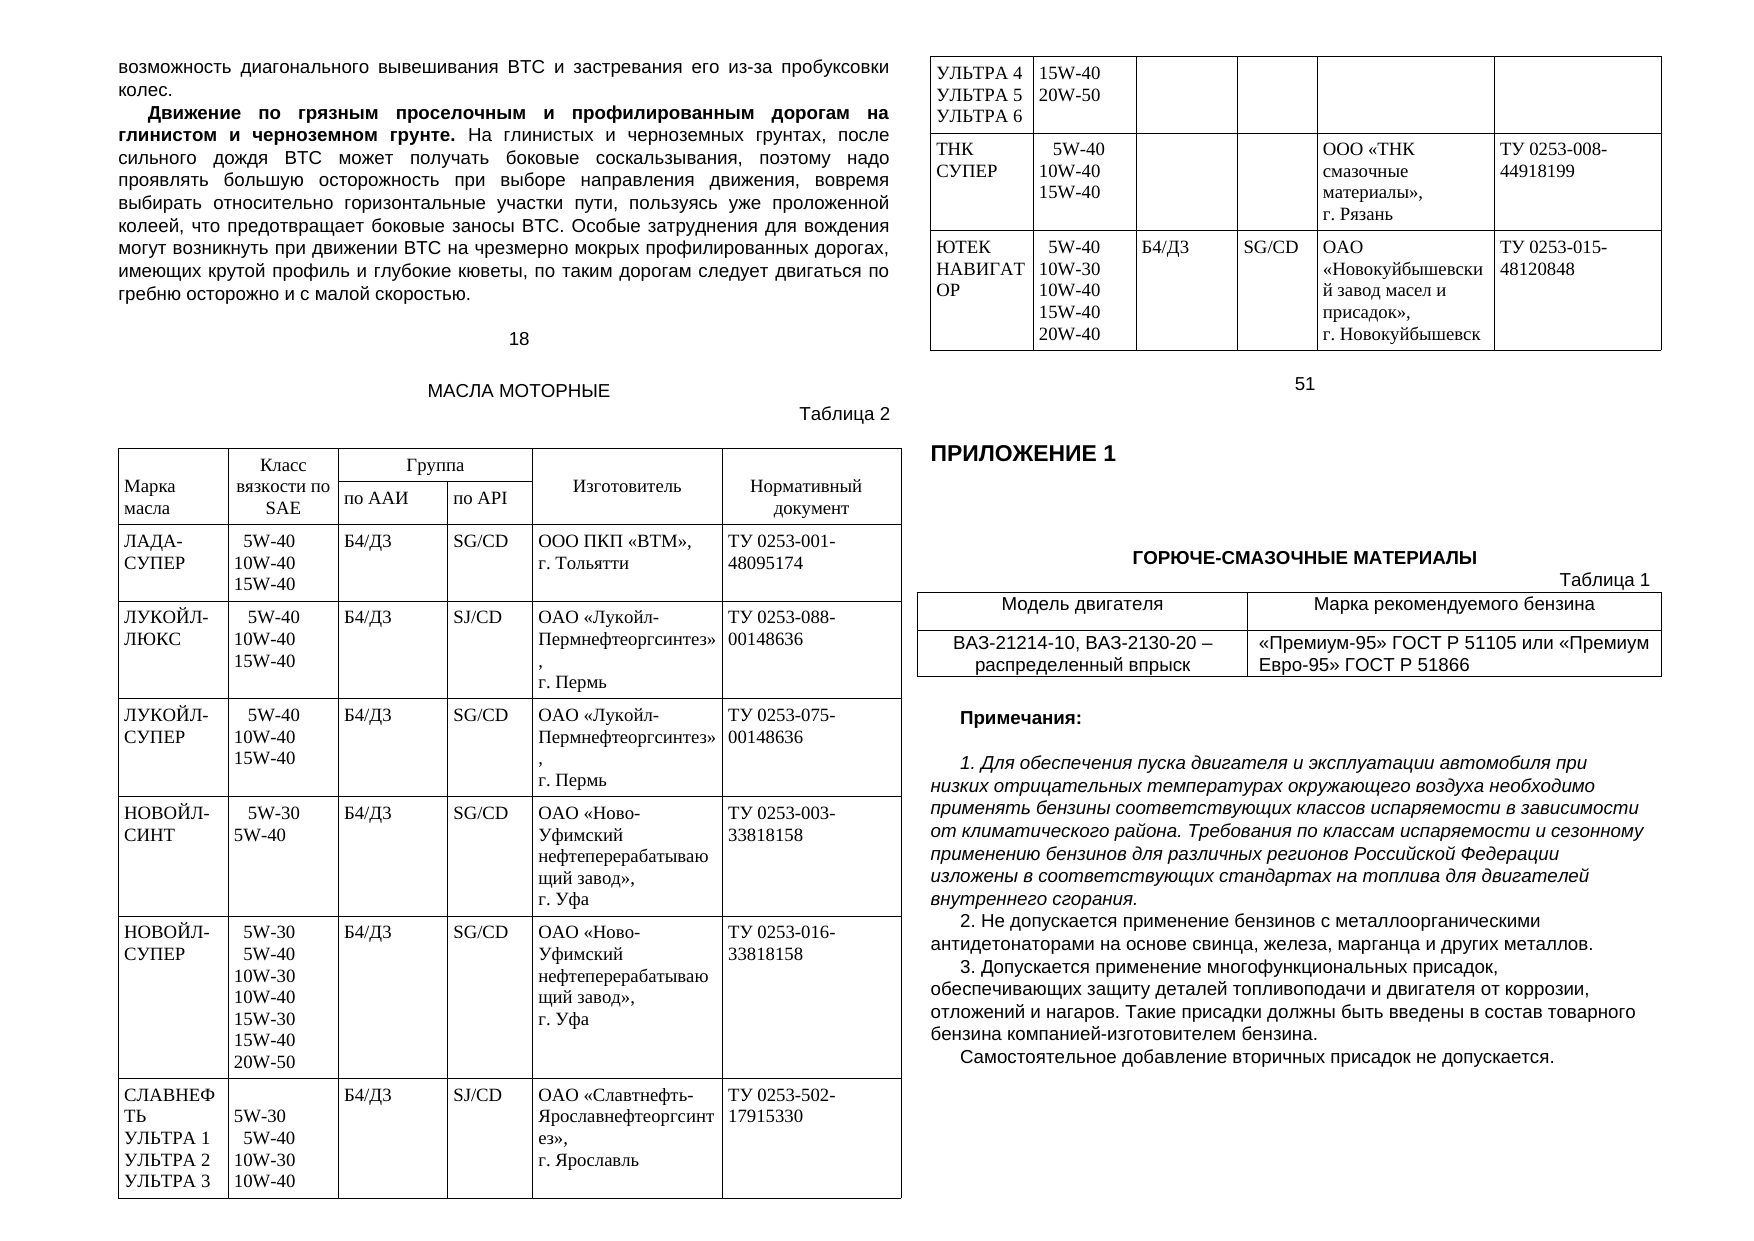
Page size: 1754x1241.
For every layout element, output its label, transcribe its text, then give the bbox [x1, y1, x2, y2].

table_cell ООО «ТНК смазочные материалы», г. Рязань [1318, 134, 1494, 230]
table_cell ТУ 0253-001-48095174 [723, 525, 901, 601]
table_cell ОАО «Лукойл-Пермнефтеоргсинтез», г. Пермь [533, 699, 722, 796]
table_header Класс вязкости по SAE [229, 449, 338, 524]
text Движение по грязным проселочным и профилированным дорогам на глинистом и черноземном грунте. На глинистых и черноземных грунтах, после сильного дождя ВТС может получать боковые соскальзывания, поэтому надо проявлять большую осторожность при выборе направления движения, вовремя выбирать относительно горизонтальные участки пути, пользуясь уже проложенной колеей, что предотвращает боковые заносы ВТС. Особые затруднения для вождения могут возникнуть при движении ВТС на чрезмерно мокрых профилированных дорогах, имеющих крутой профиль и глубокие кюветы, по таким дорогам следует двигаться по гребню осторожно и с малой скоростью. [118, 101, 890, 304]
table_cell 5W-30 5W-40 10W-30 10W-40 15W-30 15W-40 20W-50 [229, 917, 338, 1078]
table_cell [1137, 57, 1237, 132]
text 51 [930, 372, 1650, 394]
table_cell 5W-30 5W-40 10W-30 10W-40 [229, 1079, 338, 1197]
text ГОРЮЧЕ-СМАЗОЧНЫЕ МАТЕРИАЛЫ [930, 547, 1650, 568]
table_cell по API [448, 482, 532, 524]
table_cell НОВОЙЛ-СУПЕР [119, 917, 228, 1078]
table_cell 5W-40 10W-40 15W-40 [229, 699, 338, 796]
table_cell НОВОЙЛ-СИНТ [119, 797, 228, 916]
table_cell Б4/Д3 [339, 525, 447, 601]
table_cell SG/CD [448, 797, 532, 916]
table_cell [1238, 57, 1317, 132]
table_cell ТУ 0253-502-17915330 [723, 1079, 901, 1197]
table_cell 5W-40 10W-30 10W-40 15W-40 20W-40 [1034, 231, 1136, 350]
table_cell SG/CD [448, 699, 532, 796]
table_cell УЛЬТРА 4 УЛЬТРА 5 УЛЬТРА 6 [931, 57, 1033, 132]
table_header Группа [339, 449, 532, 481]
table_cell ТУ 0253-075-00148636 [723, 699, 901, 796]
table_cell Б4/Д3 [339, 1079, 447, 1197]
text Таблица 2 [118, 403, 890, 424]
text МАСЛА МОТОРНЫЕ [118, 380, 890, 402]
table_header Марка рекомендуемого бензина [1248, 593, 1661, 630]
table_cell ОАО «Новокуйбышевский завод масел и присадок», г. Новокуйбышевск [1318, 231, 1494, 350]
table_cell ЮТЕК НАВИГАТОР [931, 231, 1033, 350]
text 18 [118, 327, 890, 349]
table_cell ТУ 0253-003-33818158 [723, 797, 901, 916]
table_cell [1137, 134, 1237, 230]
table_cell ЛУКОЙЛ-СУПЕР [119, 699, 228, 796]
table_cell СЛАВНЕФТЬ УЛЬТРА 1 УЛЬТРА 2 УЛЬТРА 3 [119, 1079, 228, 1197]
table_header Модель двигателя [918, 593, 1247, 630]
table_cell Б4/Д3 [339, 917, 447, 1078]
table_cell SJ/CD [448, 1079, 532, 1197]
table_cell 5W-30 5W-40 [229, 797, 338, 916]
table_header Изготовитель [533, 449, 722, 524]
table_cell Б4/Д3 [339, 602, 447, 698]
table_cell ТУ 0253-088-00148636 [723, 602, 901, 698]
table_cell ЛУКОЙЛ-ЛЮКС [119, 602, 228, 698]
table_cell [1238, 134, 1317, 230]
table_cell SG/CD [448, 525, 532, 601]
table_cell ТНК СУПЕР [931, 134, 1033, 230]
table_cell ТУ 0253-008-44918199 [1495, 134, 1661, 230]
table_cell ТУ 0253-015-48120848 [1495, 231, 1661, 350]
table_cell ОАО «Ново-Уфимский нефтеперерабатывающий завод», г. Уфа [533, 917, 722, 1078]
table_header Нормативный документ [723, 449, 901, 524]
text 2. Не допускается применение бензинов с металлоорганическими антидетонаторами на основе свинца, железа, марганца и других металлов. [930, 910, 1650, 954]
text 3. Допускается применение многофункциональных присадок, обеспечивающих защиту деталей топливоподачи и двигателя от коррозии, отложений и нагаров. Такие присадки должны быть введены в состав товарного бензина компанией-изготовителем бензина. [930, 955, 1650, 1045]
table_header Марка масла [119, 449, 228, 524]
table_cell Б4/Д3 [1137, 231, 1237, 350]
table_cell Б4/Д3 [339, 797, 447, 916]
table_cell 5W-40 10W-40 15W-40 [229, 525, 338, 601]
subtitle ПРИЛОЖЕНИЕ 1 [930, 440, 1650, 467]
table_cell ТУ 0253-016-33818158 [723, 917, 901, 1078]
table_cell ОАО «Лукойл-Пермнефтеоргсинтез», г. Пермь [533, 602, 722, 698]
table_cell [1495, 57, 1661, 132]
table_cell SG/CD [448, 917, 532, 1078]
table_cell 5W-40 10W-40 15W-40 [1034, 134, 1136, 230]
table_cell по ААИ [339, 482, 447, 524]
text 1. Для обеспечения пуска двигателя и эксплуатации автомобиля при низких отрицательных температурах окружающего воздуха необходимо применять бензины соответствующих классов испаряемости в зависимости от климатического района. Требования по классам испаряемости и сезонному применению бензинов для различных регионов Российской Федерации изложены в соответствующих стандартах на топлива для двигателей внутреннего сгорания. [930, 752, 1650, 909]
table_cell ОАО «Славтнефть-Ярославнефтеоргсинтез», г. Ярославль [533, 1079, 722, 1197]
table_cell ООО ПКП «ВТМ», г. Тольятти [533, 525, 722, 601]
text Самостоятельное добавление вторичных присадок не допускается. [930, 1046, 1650, 1067]
text возможность диагонального вывешивания ВТС и застревания его из-за пробуксовки колес. [118, 56, 890, 100]
table_cell SG/CD [1238, 231, 1317, 350]
table_cell [1318, 57, 1494, 132]
table_cell SJ/CD [448, 602, 532, 698]
table_cell 15W-40 20W-50 [1034, 57, 1136, 132]
table_cell ЛАДА-СУПЕР [119, 525, 228, 601]
text Примечания: [930, 707, 1650, 728]
table_cell «Премиум-95» ГОСТ Р 51105 или «Премиум Евро-95» ГОСТ Р 51866 [1248, 631, 1661, 676]
table_cell ВАЗ-21214-10, ВАЗ-2130-20 – распределенный впрыск [918, 631, 1247, 676]
table_cell ОАО «Ново-Уфимский нефтеперерабатывающий завод», г. Уфа [533, 797, 722, 916]
text Таблица 1 [930, 569, 1650, 591]
table_cell Б4/Д3 [339, 699, 447, 796]
table_cell 5W-40 10W-40 15W-40 [229, 602, 338, 698]
